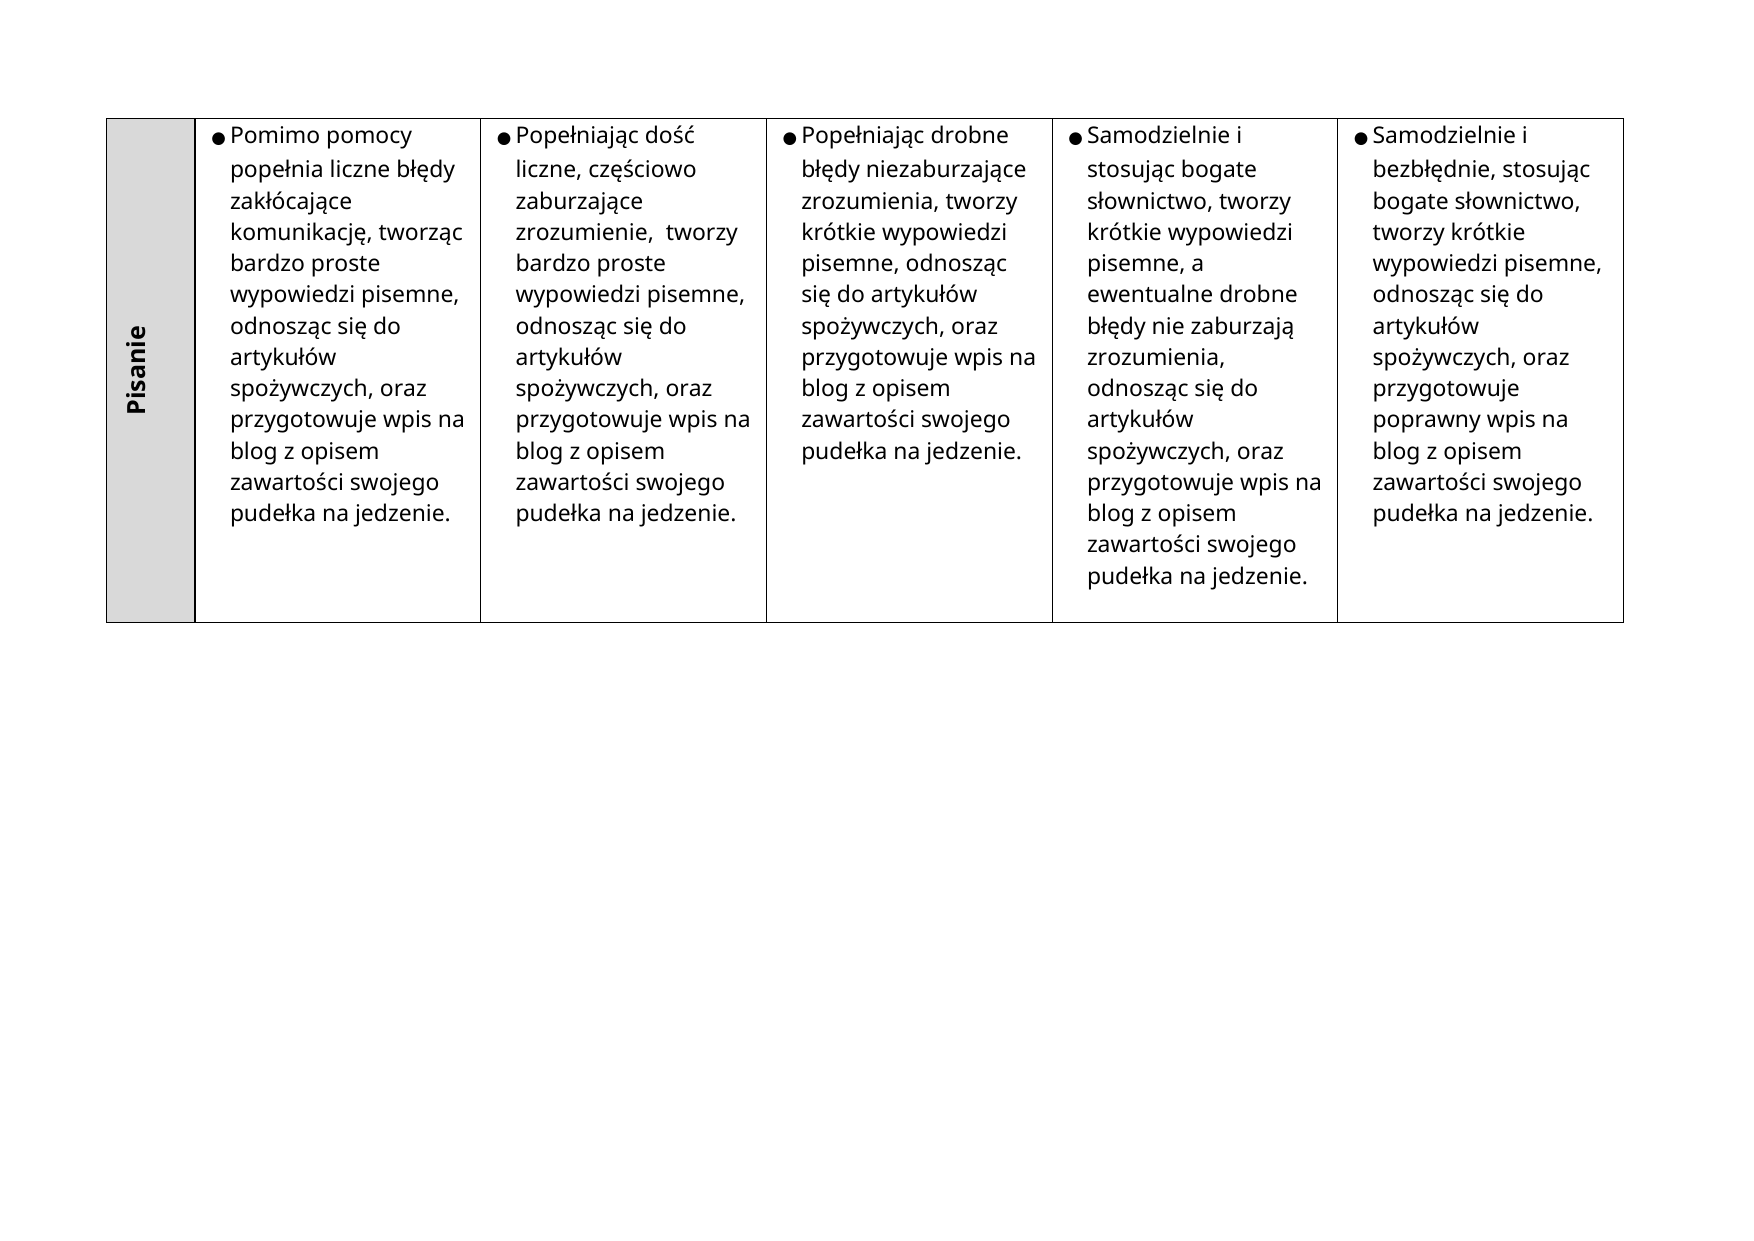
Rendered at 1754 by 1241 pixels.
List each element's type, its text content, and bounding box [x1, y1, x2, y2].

table_cell Popełniając drobne błędy niezaburzające zrozumienia, tworzy krótkie wypowiedzi pisemne, odnosząc się do artykułów spożywczych, oraz przygotowuje wpis na blog z opisem zawartości swojego pudełka na jedzenie. [767, 119, 1052, 622]
table_cell Popełniając dość liczne, częściowo zaburzające zrozumienie, tworzy bardzo proste wypowiedzi pisemne, odnosząc się do artykułów spożywczych, oraz przygotowuje wpis na blog z opisem zawartości swojego pudełka na jedzenie. [481, 119, 766, 622]
table_cell Samodzielnie i stosując bogate słownictwo, tworzy krótkie wypowiedzi pisemne, a ewentualne drobne błędy nie zaburzają zrozumienia, odnosząc się do artykułów spożywczych, oraz przygotowuje wpis na blog z opisem zawartości swojego pudełka na jedzenie. [1053, 119, 1337, 622]
table_cell Pisanie [107, 119, 194, 622]
table_cell Samodzielnie i bezbłędnie, stosując bogate słownictwo, tworzy krótkie wypowiedzi pisemne, odnosząc się do artykułów spożywczych, oraz przygotowuje poprawny wpis na blog z opisem zawartości swojego pudełka na jedzenie. [1338, 119, 1623, 622]
table_cell Pomimo pomocy popełnia liczne błędy zakłócające komunikację, tworząc bardzo proste wypowiedzi pisemne, odnosząc się do artykułów spożywczych, oraz przygotowuje wpis na blog z opisem zawartości swojego pudełka na jedzenie. [196, 119, 480, 622]
